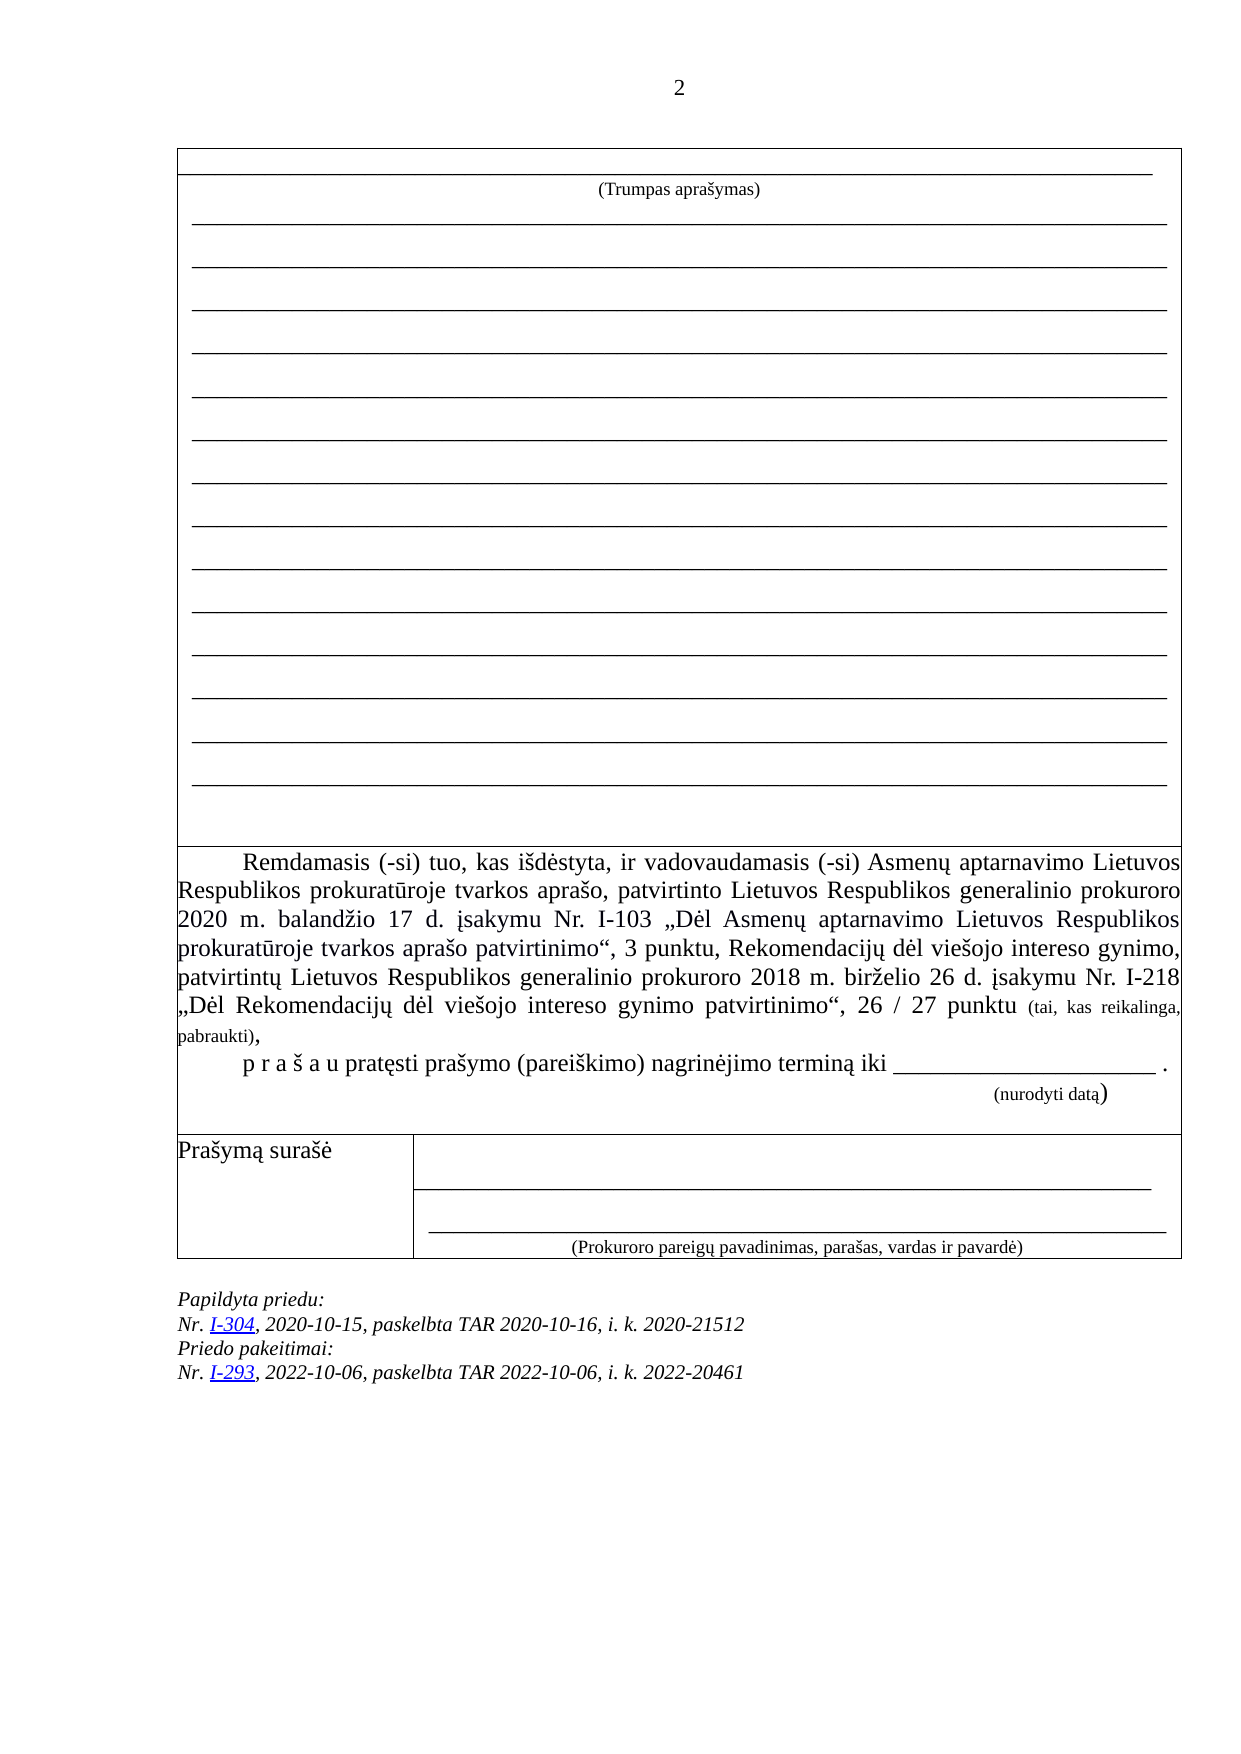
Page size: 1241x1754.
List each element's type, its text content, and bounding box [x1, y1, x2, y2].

text Priedo pakeitimai: [177, 1336, 1181, 1359]
text Nr. I-293, 2022-10-06, paskelbta TAR 2022-10-06, i. k. 2022-20461 [177, 1359, 1181, 1384]
table_cell Remdamasis (-si) tuo, kas išdėstyta, ir vadovaudamasis (-si) Asmenų aptarnavimo Lietuvos Respublikos prokuratūroje tvarkos aprašo, patvirtinto Lietuvos Respublikos generalinio prokuroro 2020 m. balandžio 17 d. įsakymu Nr. I-103 „Dėl Asmenų aptarnavimo Lietuvos Respublikos prokuratūroje tvarkos aprašo patvirtinimo“, 3 punktu, Rekomendacijų dėl viešojo intereso gynimo, patvirtintų Lietuvos Respublikos generalinio prokuroro 2018 m. birželio 26 d. įsakymu Nr. I-218 „Dėl Rekomendacijų dėl viešojo intereso gynimo patvirtinimo“, 26 / 27 punktu (tai, kas reikalinga, pabraukti), p r a š a u pratęsti prašymo (pareiškimo) nagrinėjimo terminą iki _____________________ . (nurodyti datą) [178, 847, 1181, 1134]
table_cell ______________________________________________________________________________ (Trumpas aprašymas) ______________________________________________________________________________ ______________________________________________________________________________ ______________________________________________________________________________ ______________________________________________________________________________ ______________________________________________________________________________ ______________________________________________________________________________ ______________________________________________________________________________ ______________________________________________________________________________ ______________________________________________________________________________ ______________________________________________________________________________ ______________________________________________________________________________ ______________________________________________________________________________ ______________________________________________________________________________ ______________________________________________________________________________ [178, 149, 1181, 846]
table_cell ___________________________________________________________ ___________________________________________________________ (Prokuroro pareigų pavadinimas, parašas, vardas ir pavardė) [414, 1135, 1181, 1258]
table_cell Prašymą surašė [178, 1135, 413, 1258]
text Papildyta priedu: [177, 1287, 1181, 1311]
text Nr. I-304, 2020-10-15, paskelbta TAR 2020-10-16, i. k. 2020-21512 [177, 1311, 1181, 1336]
